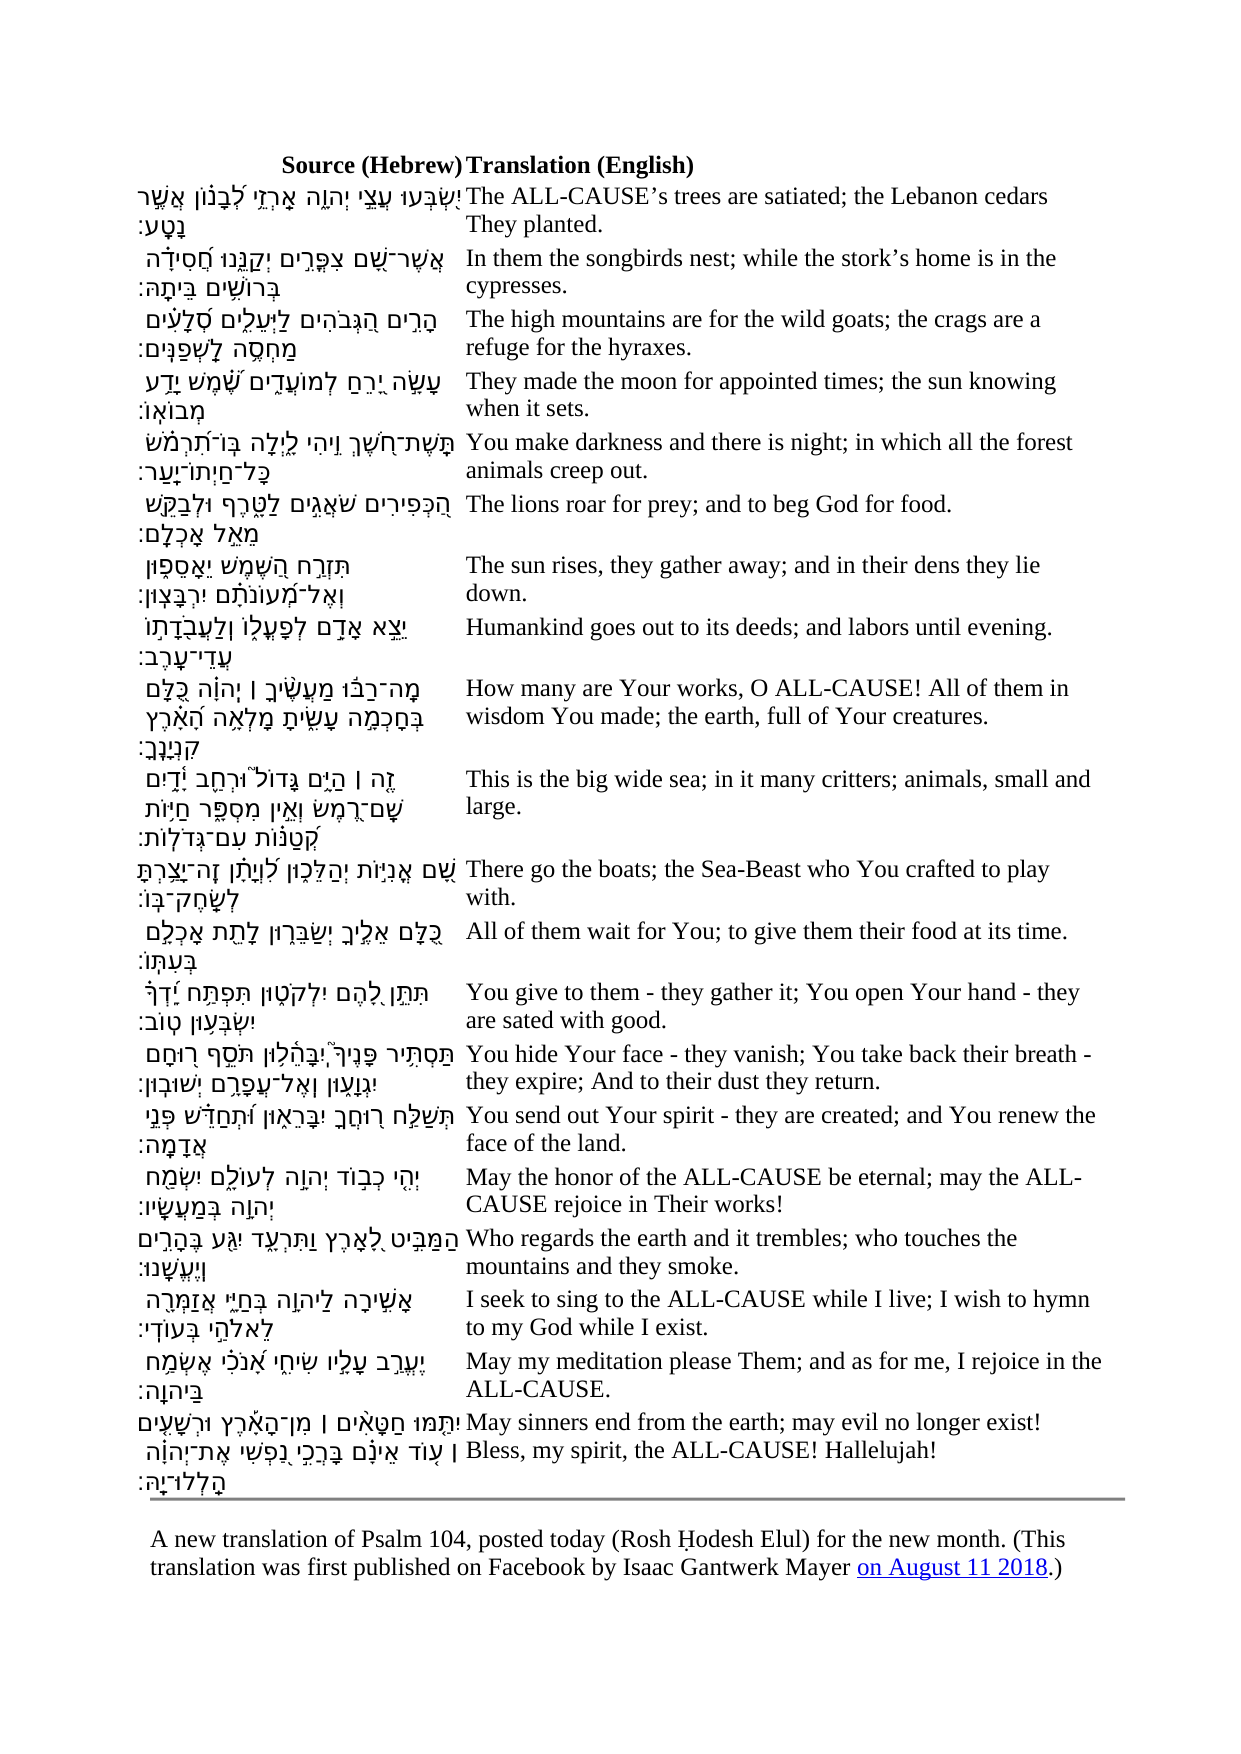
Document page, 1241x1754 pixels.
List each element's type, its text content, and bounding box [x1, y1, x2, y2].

table_cell אֲשֶׁר־שָׁ֭ם צִפֳּרִ֣ים יְקַנֵּ֑נוּ חֲ֝סִידָ֗ה בְּרוֹשִׁ֥ים בֵּיתָֽהּ׃ [135, 242, 464, 304]
table_cell הַ֭כְּפִירִים שֹׁאֲגִ֣ים לַטָּ֑רֶף וּלְבַקֵּ֖שׁ מֵאֵ֣ל אָכְלָֽם׃ [135, 488, 464, 549]
table_cell The sun rises, they gather away; and in their dens they lie down. [464, 550, 1105, 611]
table_cell תַּסְתִּ֥יר פָּנֶיךָ֮ יִֽבָּהֵ֫ל֥וּן תֹּסֵ֣ף ר֭וּחָם יִגְוָע֑וּן וְֽאֶל־עֲפָרָ֥ם יְשׁוּבֽוּן׃ [135, 1038, 464, 1099]
table_cell All of them wait for You; to give them their food at its time. [464, 915, 1105, 977]
table_cell עָשָׂ֣ה יָ֭רֵחַ לְמוֹעֲדִ֑ים שֶׁ֝֗מֶשׁ יָדַ֥ע מְבוֹאֽוֹ׃ [135, 365, 464, 427]
table_cell They made the moon for appointed times; the sun knowing when it sets. [464, 365, 1105, 427]
table_cell זֶ֤ה ׀ הַיָּ֥ם גָּדוֹל֮ וּרְחַ֪ב יָ֫דָ֥יִם שָֽׁם־רֶ֭מֶשׂ וְאֵ֣ין מִסְפָּ֑ר חַיּ֥וֹת קְ֝טַנּ֗וֹת עִם־גְּדֹלֽוֹת׃ [135, 763, 464, 854]
table_cell שָׁ֭ם אֳנִיּ֣וֹת יְהַלֵּכ֑וּן לִ֝וְיָתָ֗ן זֶֽה־יָצַ֥רְתָּ לְשַֽׂחֶק־בּֽוֹ׃ [135, 854, 464, 915]
table_cell This is the big wide sea; in it many critters; animals, small and large. [464, 763, 1105, 854]
table_cell אָשִׁ֣ירָה לַיהוָ֣ה בְּחַיָּ֑י אֲזַמְּרָ֖ה לֵאלֹהַ֣י בְּעוֹדִֽי׃ [135, 1284, 464, 1345]
table_cell תְּשַׁלַּ֣ח ר֭וּחֲךָ יִבָּרֵא֑וּן וּ֝תְחַדֵּ֗שׁ פְּנֵ֣י אֲדָמָֽה׃ [135, 1100, 464, 1161]
table_cell תִּזְרַ֣ח הַ֭שֶּׁמֶשׁ יֵאָסֵפ֑וּן וְאֶל־מְ֝עוֹנֹתָ֗ם יִרְבָּצֽוּן׃ [135, 550, 464, 611]
table_cell מָֽה־רַבּ֬וּ מַעֲשֶׂ֨יךָ ׀ יְֽהוָ֗ה כֻּ֭לָּם בְּחָכְמָ֣ה עָשִׂ֑יתָ מָלְאָ֥ה הָ֝אָ֗רֶץ קִנְיָנֶֽךָ׃ [135, 673, 464, 763]
table_cell Humankind goes out to its deeds; and labors until evening. [464, 611, 1105, 672]
table_cell May sinners end from the earth; may evil no longer exist! Bless, my spirit, the All-Cause! Hallelujah! [464, 1407, 1105, 1497]
table_cell הָרִ֣ים הַ֭גְּבֹהִים לַיְּעֵלִ֑ים סְ֝לָעִ֗ים מַחְסֶ֥ה לַֽשְׁפַנִּֽים׃ [135, 304, 464, 365]
table_cell כֻּ֭לָּם אֵלֶ֣יךָ יְשַׂבֵּר֑וּן לָתֵ֖ת אָכְלָ֣ם בְּעִתּֽוֹ׃ [135, 915, 464, 977]
table_cell The high mountains are for the wild goats; the crags are a refuge for the hyraxes. [464, 304, 1105, 365]
table_cell May the honor of the All-Cause be eternal; may the All-Cause rejoice in Their works! [464, 1161, 1105, 1222]
text A new translation of Psalm 104, posted today (Rosh Ḥodesh Elul) for the new month. (This translation was first published on Facebook by Isaac Gantwerk Mayer on August 11 2018.) [150, 1525, 1090, 1581]
table_cell תָּֽשֶׁת־חֹ֭שֶׁךְ וִ֣יהִי לָ֑יְלָה בּֽוֹ־תִ֝רְמֹ֗שׂ כָּל־חַיְתוֹ־יָֽעַר׃ [135, 427, 464, 488]
table_cell יֵצֵ֣א אָדָ֣ם לְפָעֳל֑וֹ וְֽלַעֲבֹ֖דָת֣וֹ עֲדֵי־עָֽרֶב׃ [135, 611, 464, 672]
table_cell You give to them - they gather it; You open Your hand - they are sated with good. [464, 977, 1105, 1038]
table_cell You hide Your face - they vanish; You take back their breath - they expire; And to their dust they return. [464, 1038, 1105, 1099]
table_cell The lions roar for prey; and to beg God for food. [464, 488, 1105, 549]
table_cell The All-Cause’s trees are satiated; the Lebanon cedars They planted. [464, 181, 1105, 242]
table_cell יֶעֱרַ֣ב עָלָ֣יו שִׂיחִ֑י אָ֝נֹכִ֗י אֶשְׂמַ֥ח בַּיהוָֽה׃ [135, 1345, 464, 1407]
table_header Source (Hebrew) [135, 150, 464, 181]
table_cell יְהִ֤י כְב֣וֹד יְהוָ֣ה לְעוֹלָ֑ם יִשְׂמַ֖ח יְהוָ֣ה בְּמַעֲשָֽׂיו׃ [135, 1161, 464, 1222]
table_cell Who regards the earth and it trembles; who touches the mountains and they smoke. [464, 1223, 1105, 1284]
table_cell הַמַּבִּ֣יט לָ֭אָרֶץ וַתִּרְעָ֑ד יִגַּ֖ע בֶּהָרִ֣ים וְֽיֶעֱשָֽׁנוּ׃ [135, 1223, 464, 1284]
table_cell תִּתֵּ֣ן לָ֭הֶם יִלְקֹט֑וּן תִּפְתַּ֥ח יָֽ֝דְךָ֗ יִשְׂבְּע֥וּן טֽוֹב׃ [135, 977, 464, 1038]
table_cell You make darkness and there is night; in which all the forest animals creep out. [464, 427, 1105, 488]
table_cell How many are Your works, O All-Cause! All of them in wisdom You made; the earth, full of Your creatures. [464, 673, 1105, 763]
table_cell May my meditation please Them; and as for me, I rejoice in the All-Cause. [464, 1345, 1105, 1407]
table_cell יִתַּ֤מּוּ חַטָּאִ֨ים ׀ מִן־הָאָ֡רֶץ וּרְשָׁעִ֤ים ׀ ע֤וֹד אֵינָ֗ם בָּרֲכִ֣י נַ֭פְשִׁי אֶת־יְהוָ֗ה הַֽלְלוּ־יָֽהּ׃ [135, 1407, 464, 1497]
table_cell I seek to sing to the All-Cause while I live; I wish to hymn to my God while I exist. [464, 1284, 1105, 1345]
table_cell There go the boats; the Sea-Beast who You crafted to play with. [464, 854, 1105, 915]
table_header Translation (English) [464, 150, 1105, 181]
table_cell In them the songbirds nest; while the stork’s home is in the cypresses. [464, 242, 1105, 304]
table_cell יִ֭שְׂבְּעוּ עֲצֵ֣י יְהוָ֑ה אַֽרְזֵ֥י לְ֝בָנ֗וֹן אֲשֶׁ֣ר נָטָֽע׃ [135, 181, 464, 242]
table_cell You send out Your spirit - they are created; and You renew the face of the land. [464, 1100, 1105, 1161]
